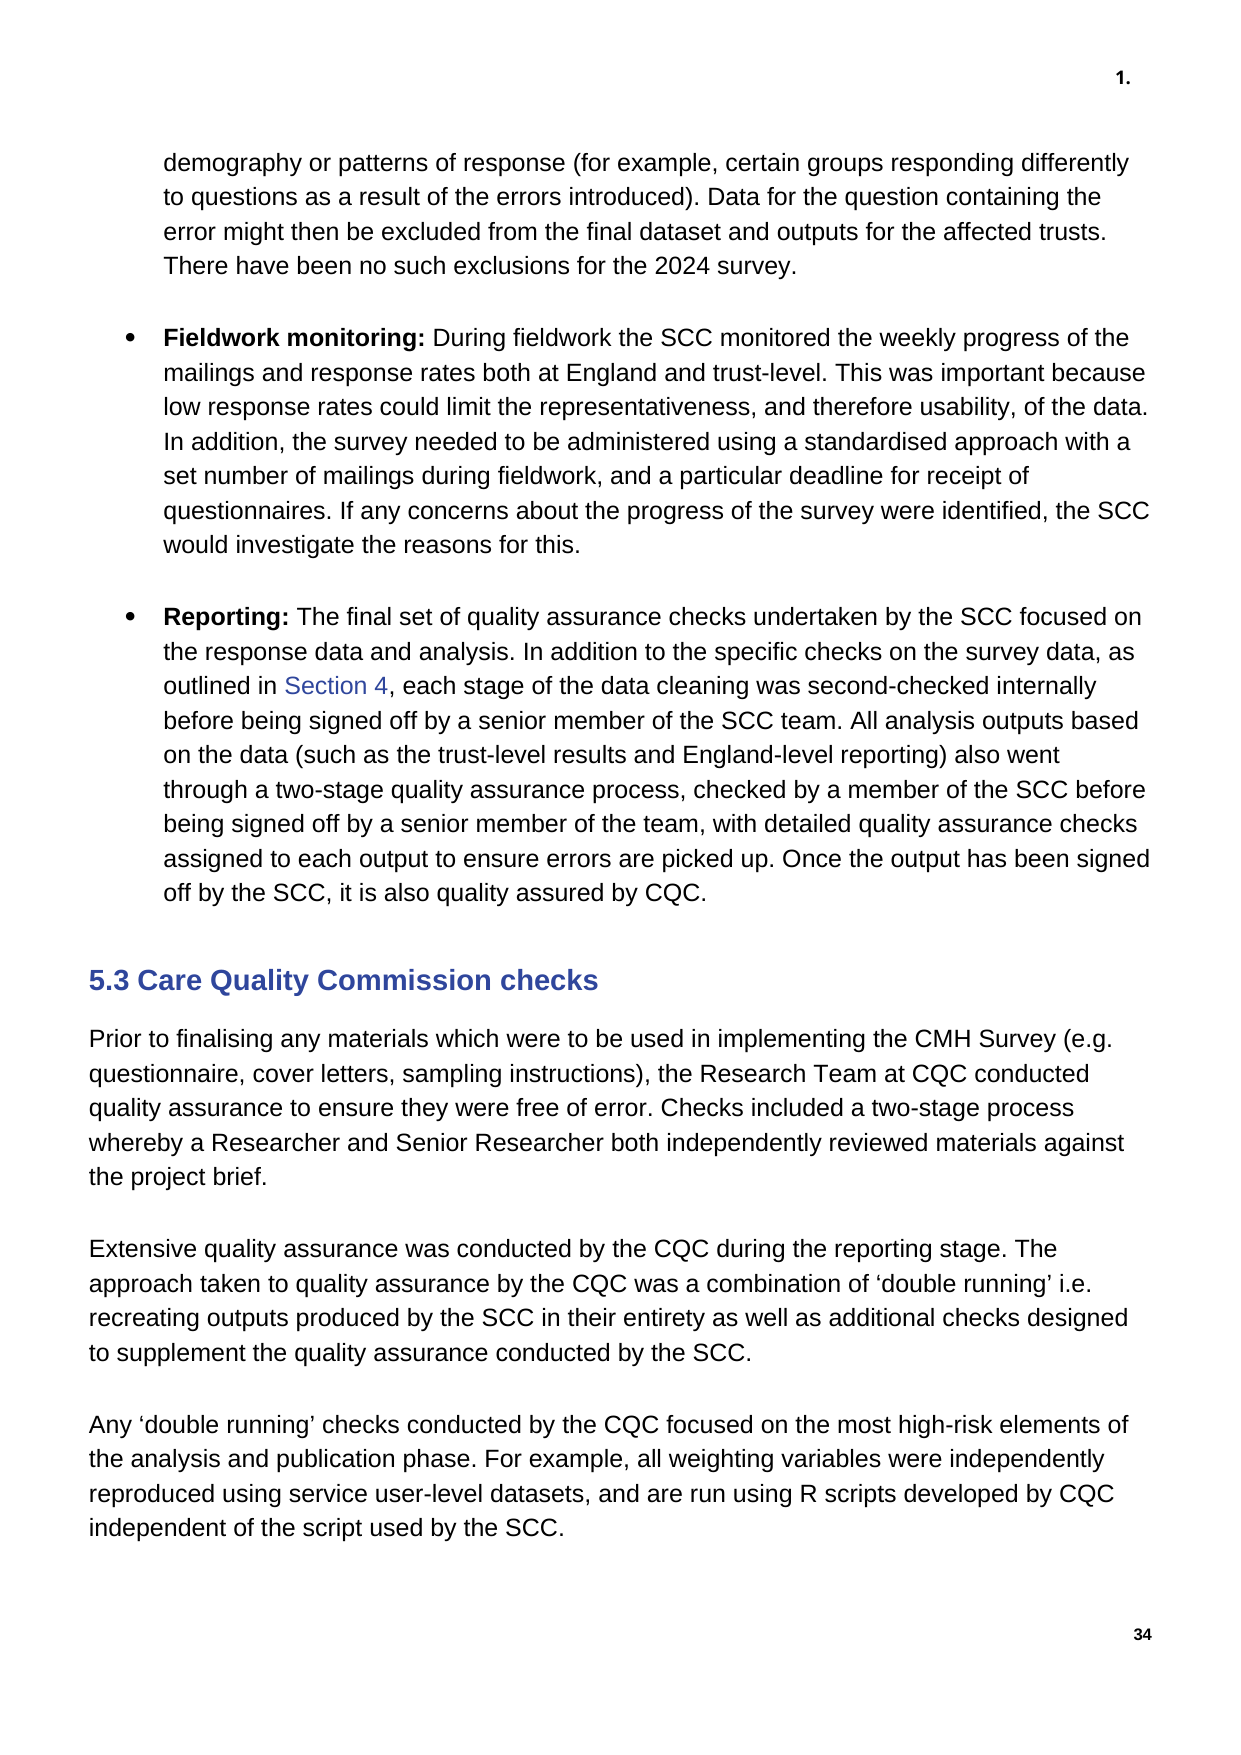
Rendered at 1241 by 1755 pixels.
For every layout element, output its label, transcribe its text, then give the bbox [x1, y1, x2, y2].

text Any ‘double running’ checks conducted by the CQC focused on the most high-risk elements of the analysis and publication phase. For example, all weighting variables were independently reproduced using service user-level datasets, and are run using R scripts developed by CQC independent of the script used by the SCC. [89, 1410, 1152, 1542]
text Prior to finalising any materials which were to be used in implementing the CMH Survey (e.g. questionnaire, cover letters, sampling instructions), the Research Team at CQC conducted quality assurance to ensure they were free of error. Checks included a two-stage process whereby a Researcher and Senior Researcher both independently reviewed materials against the project brief. [89, 1024, 1152, 1191]
list Fieldwork monitoring: During fieldwork the SCC monitored the weekly progress of the mailings and response rates both at England and trust-level. This was important because low response rates could limit the representativeness, and therefore usability, of the data. In addition, the survey needed to be administered using a standardised approach with a set number of mailings during fieldwork, and a particular deadline for receipt of questionnaires. If any concerns about the progress of the survey were identified, the SCC would investigate the reasons for this. [126, 323, 1152, 559]
subtitle 5.3 Care Quality Commission checks [89, 962, 1152, 996]
list demography or patterns of response (for example, certain groups responding differently to questions as a result of the errors introduced). Data for the question containing the error might then be excluded from the final dataset and outputs for the affected trusts. There have been no such exclusions for the 2024 survey. [126, 148, 1152, 280]
list Reporting: The final set of quality assurance checks undertaken by the SCC focused on the response data and analysis. In addition to the specific checks on the survey data, as outlined in Section 4, each stage of the data cleaning was second-checked internally before being signed off by a senior member of the SCC team. All analysis outputs based on the data (such as the trust-level results and England-level reporting) also went through a two-stage quality assurance process, checked by a member of the SCC before being signed off by a senior member of the team, with detailed quality assurance checks assigned to each output to ensure errors are picked up. Once the output has been signed off by the SCC, it is also quality assured by CQC. [126, 602, 1152, 907]
text Extensive quality assurance was conducted by the CQC during the reporting stage. The approach taken to quality assurance by the CQC was a combination of ‘double running’ i.e. recreating outputs produced by the SCC in their entirety as well as additional checks designed to supplement the quality assurance conducted by the SCC. [89, 1234, 1152, 1366]
